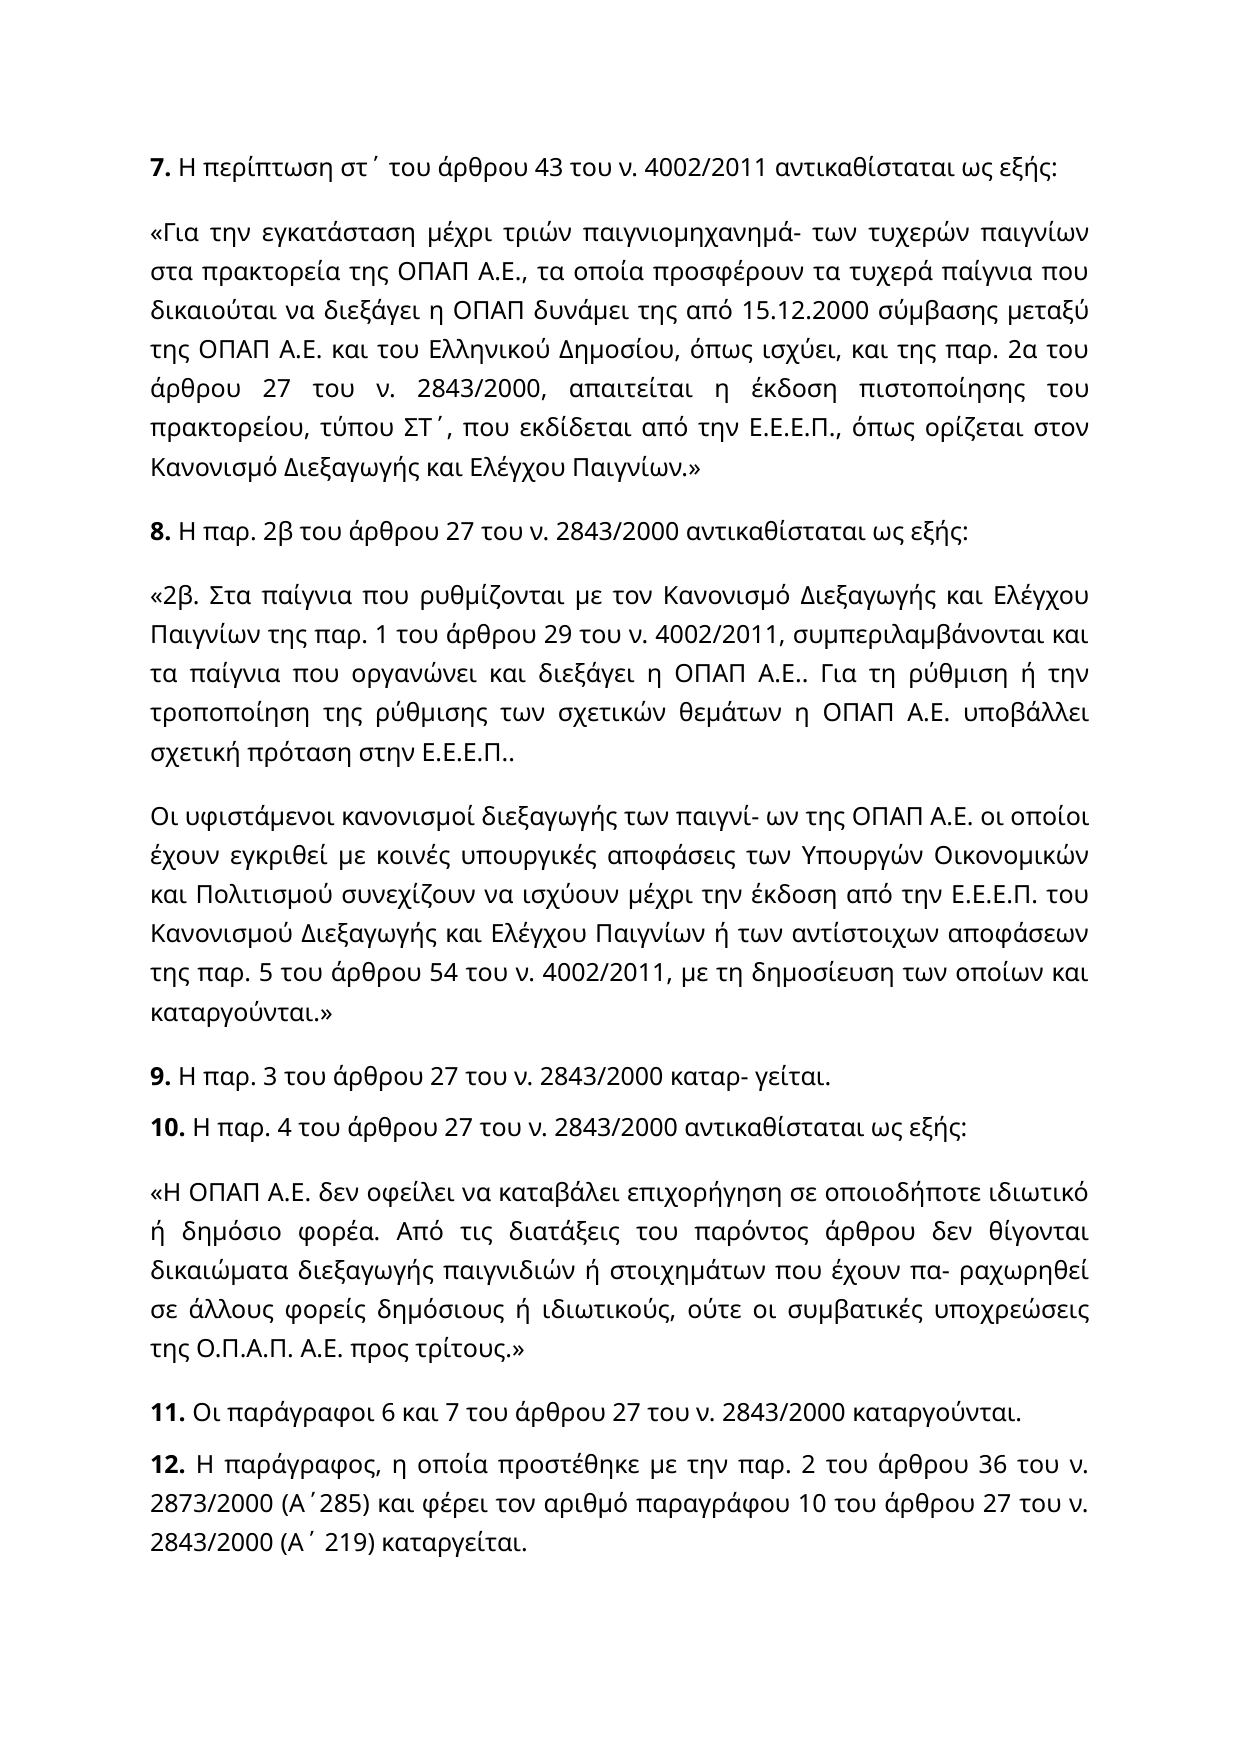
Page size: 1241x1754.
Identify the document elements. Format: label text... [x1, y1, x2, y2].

text «Για την εγκατάσταση μέχρι τριών παιγνιομηχανημά- των τυχερών παιγνίων στα πρακτορεία της ΟΠΑΠ Α.Ε., τα οποία προσφέρουν τα τυχερά παίγνια που δικαιούται να διεξάγει η ΟΠΑΠ δυνάμει της από 15.12.2000 σύμβασης μεταξύ της ΟΠΑΠ Α.Ε. και του Ελληνικού Δημοσίου, όπως ισχύει, και της παρ. 2α του άρθρου 27 του ν. 2843/2000, απαιτείται η έκδοση πιστοποίησης του πρακτορείου, τύπου ΣΤ΄, που εκδίδεται από την Ε.Ε.Ε.Π., όπως ορίζεται στον Κανονισμό Διεξαγωγής και Ελέγχου Παιγνίων.» [150, 214, 1090, 483]
text 7. Η περίπτωση στ΄ του άρθρου 43 του ν. 4002/2011 αντικαθίσταται ως εξής: [150, 150, 1090, 184]
text 12. Η παράγραφος, η οποία προστέθηκε με την παρ. 2 του άρθρου 36 του ν. 2873/2000 (Α΄285) και φέρει τον αριθμό παραγράφου 10 του άρθρου 27 του ν. 2843/2000 (Α΄ 219) καταργείται. [150, 1447, 1090, 1559]
text 9. Η παρ. 3 του άρθρου 27 του ν. 2843/2000 καταρ- γείται. [150, 1058, 1090, 1092]
text «H ΟΠΑΠ Α.Ε. δεν οφείλει να καταβάλει επιχορήγηση σε οποιοδήποτε ιδιωτικό ή δημόσιο φορέα. Από τις διατάξεις του παρόντος άρθρου δεν θίγονται δικαιώματα διεξαγωγής παιγνιδιών ή στοιχημάτων που έχουν πα- ραχωρηθεί σε άλλους φορείς δημόσιους ή ιδιωτικούς, ούτε οι συμβατικές υποχρεώσεις της Ο.Π.Α.Π. Α.Ε. προς τρίτους.» [150, 1174, 1090, 1365]
text 11. Οι παράγραφοι 6 και 7 του άρθρου 27 του ν. 2843/2000 καταργούνται. [150, 1395, 1090, 1429]
text 8. Η παρ. 2β του άρθρου 27 του ν. 2843/2000 αντικαθίσταται ως εξής: [150, 513, 1090, 547]
text «2β. Στα παίγνια που ρυθμίζονται με τον Κανονισμό Διεξαγωγής και Ελέγχου Παιγνίων της παρ. 1 του άρθρου 29 του ν. 4002/2011, συμπεριλαμβάνονται και τα παίγνια που οργανώνει και διεξάγει η ΟΠΑΠ Α.Ε.. Για τη ρύθμιση ή την τροποποίηση της ρύθμισης των σχετικών θεμάτων η ΟΠΑΠ Α.Ε. υποβάλλει σχετική πρόταση στην Ε.Ε.Ε.Π.. [150, 577, 1090, 768]
text Οι υφιστάμενοι κανονισμοί διεξαγωγής των παιγνί- ων της ΟΠΑΠ Α.Ε. οι οποίοι έχουν εγκριθεί με κοινές υπουργικές αποφάσεις των Υπουργών Οικονομικών και Πολιτισμού συνεχίζουν να ισχύουν μέχρι την έκδοση από την Ε.Ε.Ε.Π. του Κανονισμού Διεξαγωγής και Ελέγχου Παιγνίων ή των αντίστοιχων αποφάσεων της παρ. 5 του άρθρου 54 του ν. 4002/2011, με τη δημοσίευση των οποίων και καταργούνται.» [150, 798, 1090, 1028]
text 10. Η παρ. 4 του άρθρου 27 του ν. 2843/2000 αντικαθίσταται ως εξής: [150, 1110, 1090, 1144]
